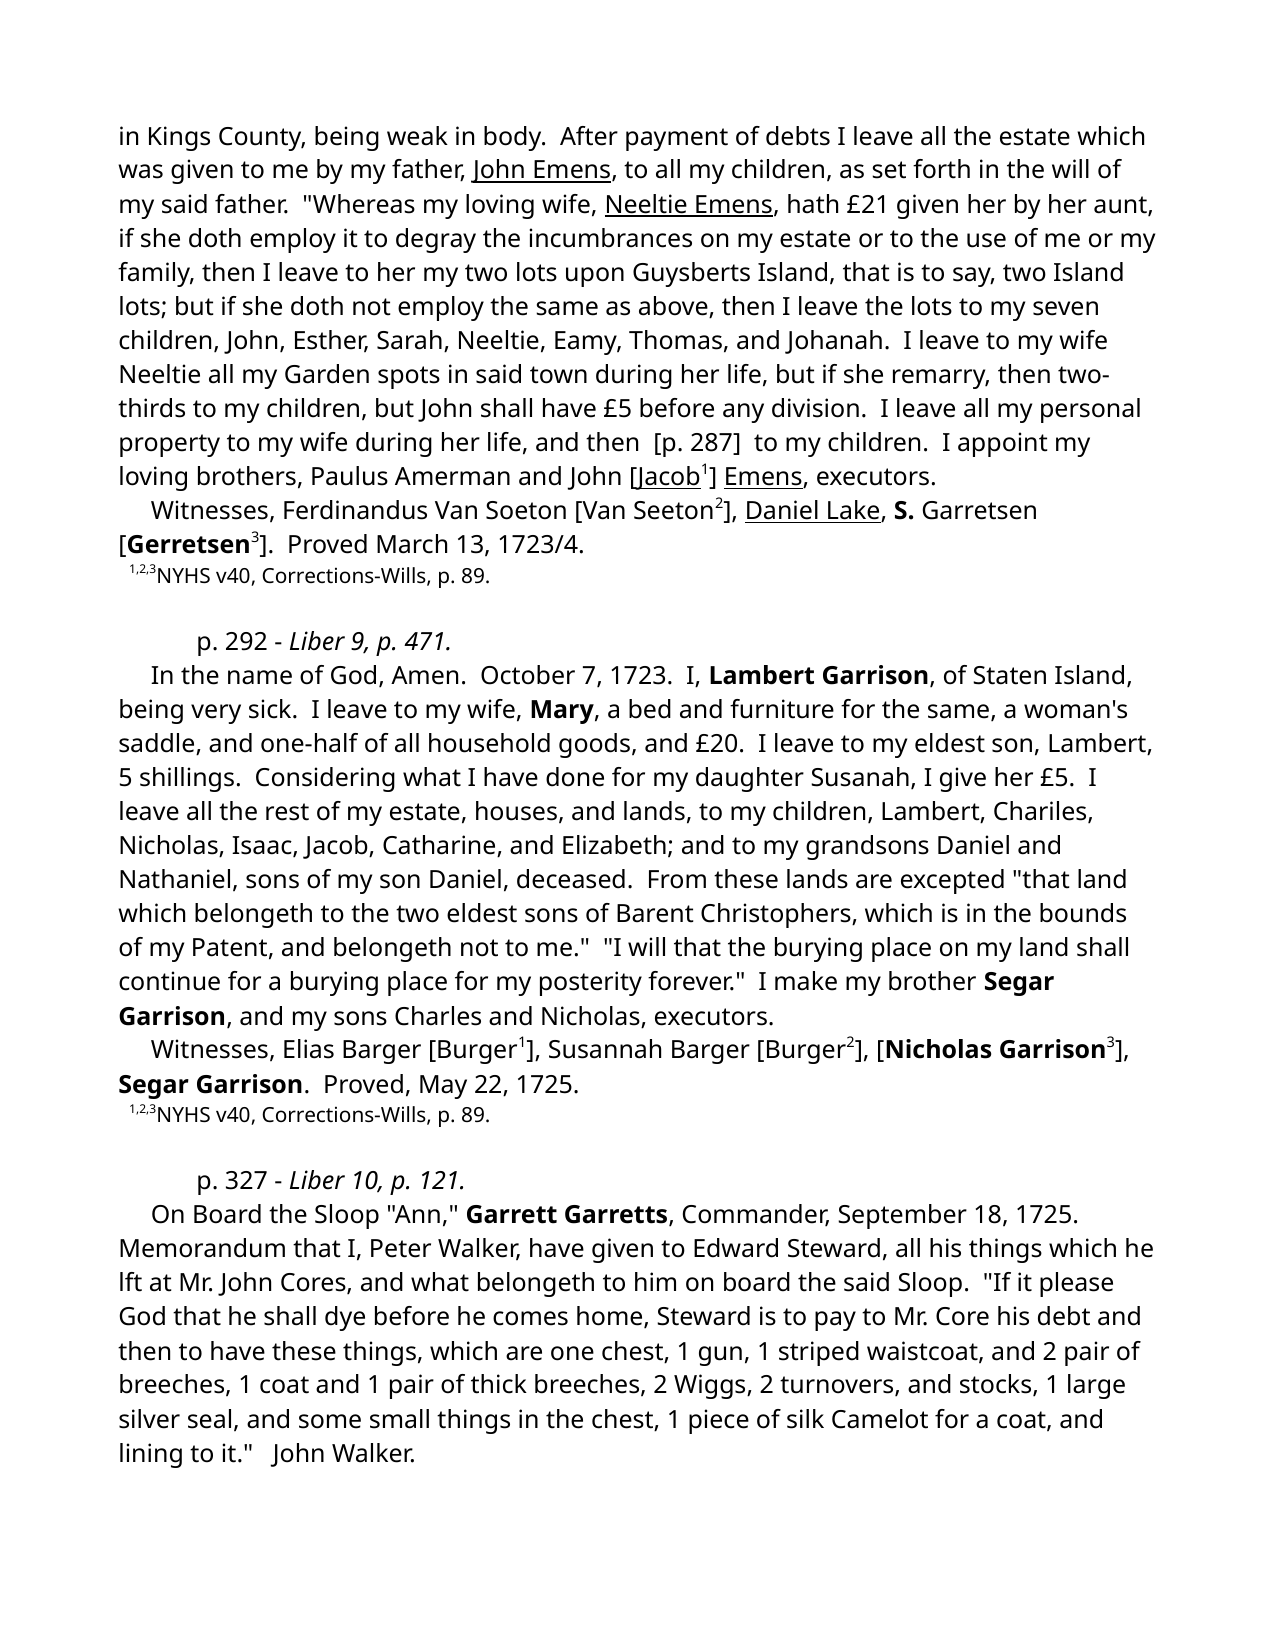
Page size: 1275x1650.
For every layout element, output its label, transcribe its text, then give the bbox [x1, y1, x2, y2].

text On Board the Sloop "Ann," Garrett Garretts, Commander, September 18, 1725. Memorandum that I, Peter Walker, have given to Edward Steward, all his things which he lft at Mr. John Cores, and what belongeth to him on board the said Sloop. "If it please God that he shall dye before he comes home, Steward is to pay to Mr. Core his debt and then to have these things, which are one chest, 1 gun, 1 striped waistcoat, and 2 pair of breeches, 1 coat and 1 pair of thick breeches, 2 Wiggs, 2 turnovers, and stocks, 1 large silver seal, and some small things in the chest, 1 piece of silk Camelot for a coat, and lining to it." John Walker. [118, 1197, 1157, 1469]
text p. 327 - Liber 10, p. 121. [118, 1163, 1157, 1197]
text Witnesses, Ferdinandus Van Soeton [Van Seeton2], Daniel Lake, S. Garretsen [Gerretsen3]. Proved March 13, 1723/4. [118, 493, 1157, 561]
text In the name of God, Amen. October 7, 1723. I, Lambert Garrison, of Staten Island, being very sick. I leave to my wife, Mary, a bed and furniture for the same, a woman's saddle, and one-half of all household goods, and £20. I leave to my eldest son, Lambert, 5 shillings. Considering what I have done for my daughter Susanah, I give her £5. I leave all the rest of my estate, houses, and lands, to my children, Lambert, Chariles, Nicholas, Isaac, Jacob, Catharine, and Elizabeth; and to my grandsons Daniel and Nathaniel, sons of my son Daniel, deceased. From these lands are excepted "that land which belongeth to the two eldest sons of Barent Christophers, which is in the bounds of my Patent, and belongeth not to me." "I will that the burying place on my land shall continue for a burying place for my posterity forever." I make my brother Segar Garrison, and my sons Charles and Nicholas, executors. [118, 657, 1157, 1032]
text 1,2,3NYHS v40, Corrections-Wills, p. 89. [118, 1100, 1157, 1129]
text p. 292 - Liber 9, p. 471. [118, 623, 1157, 657]
text 1,2,3NYHS v40, Corrections-Wills, p. 89. [118, 561, 1157, 589]
text Witnesses, Elias Barger [Burger1], Susannah Barger [Burger2], [Nicholas Garrison3], Segar Garrison. Proved, May 22, 1725. [118, 1032, 1157, 1100]
text in Kings County, being weak in body. After payment of debts I leave all the estate which was given to me by my father, John Emens, to all my children, as set forth in the will of my said father. "Whereas my loving wife, Neeltie Emens, hath £21 given her by her aunt, if she doth employ it to degray the incumbrances on my estate or to the use of me or my family, then I leave to her my two lots upon Guysberts Island, that is to say, two Island lots; but if she doth not employ the same as above, then I leave the lots to my seven children, John, Esther, Sarah, Neeltie, Eamy, Thomas, and Johanah. I leave to my wife Neeltie all my Garden spots in said town during her life, but if she remarry, then two-thirds to my children, but John shall have £5 before any division. I leave all my personal property to my wife during her life, and then [p. 287] to my children. I appoint my loving brothers, Paulus Amerman and John [Jacob1] Emens, executors. [118, 118, 1157, 493]
